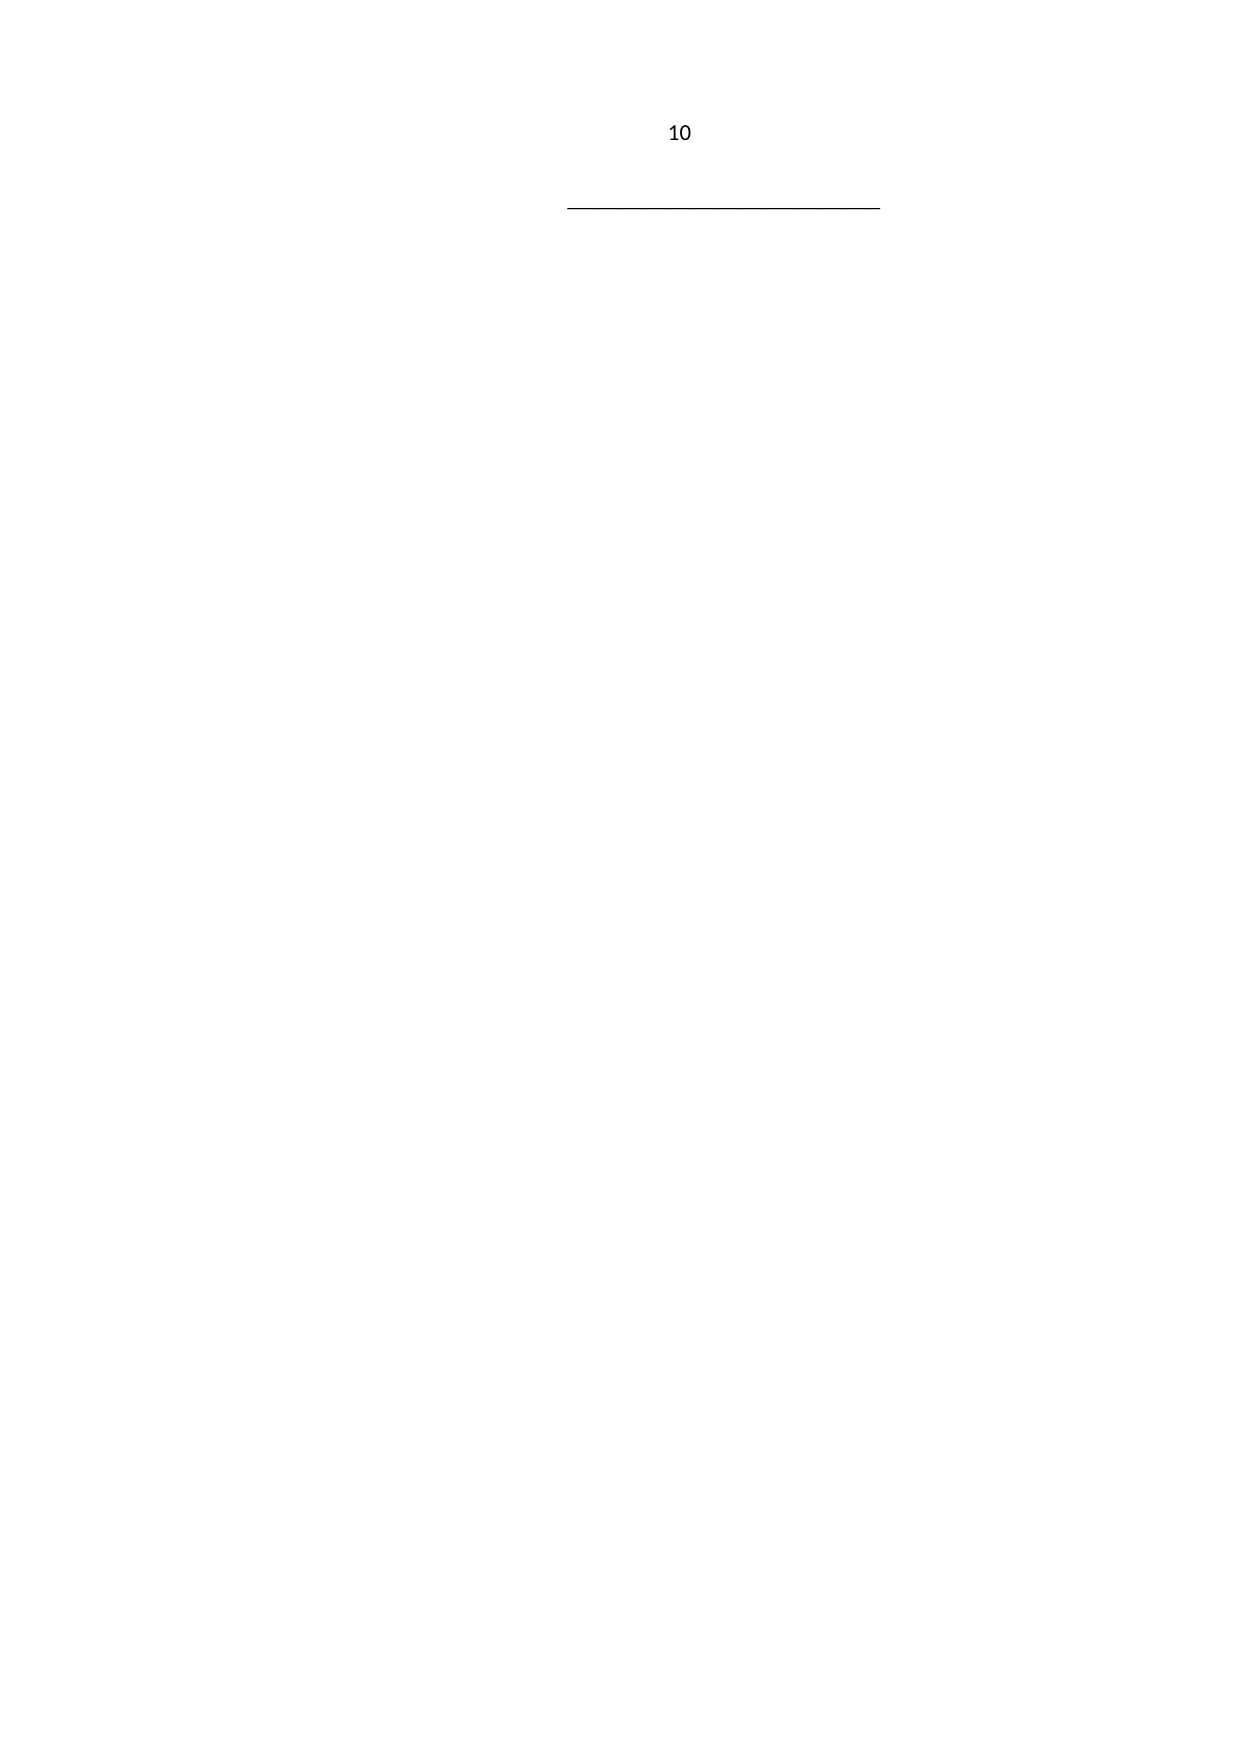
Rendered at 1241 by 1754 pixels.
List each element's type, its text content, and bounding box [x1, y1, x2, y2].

text _________________________ [177, 183, 1181, 212]
